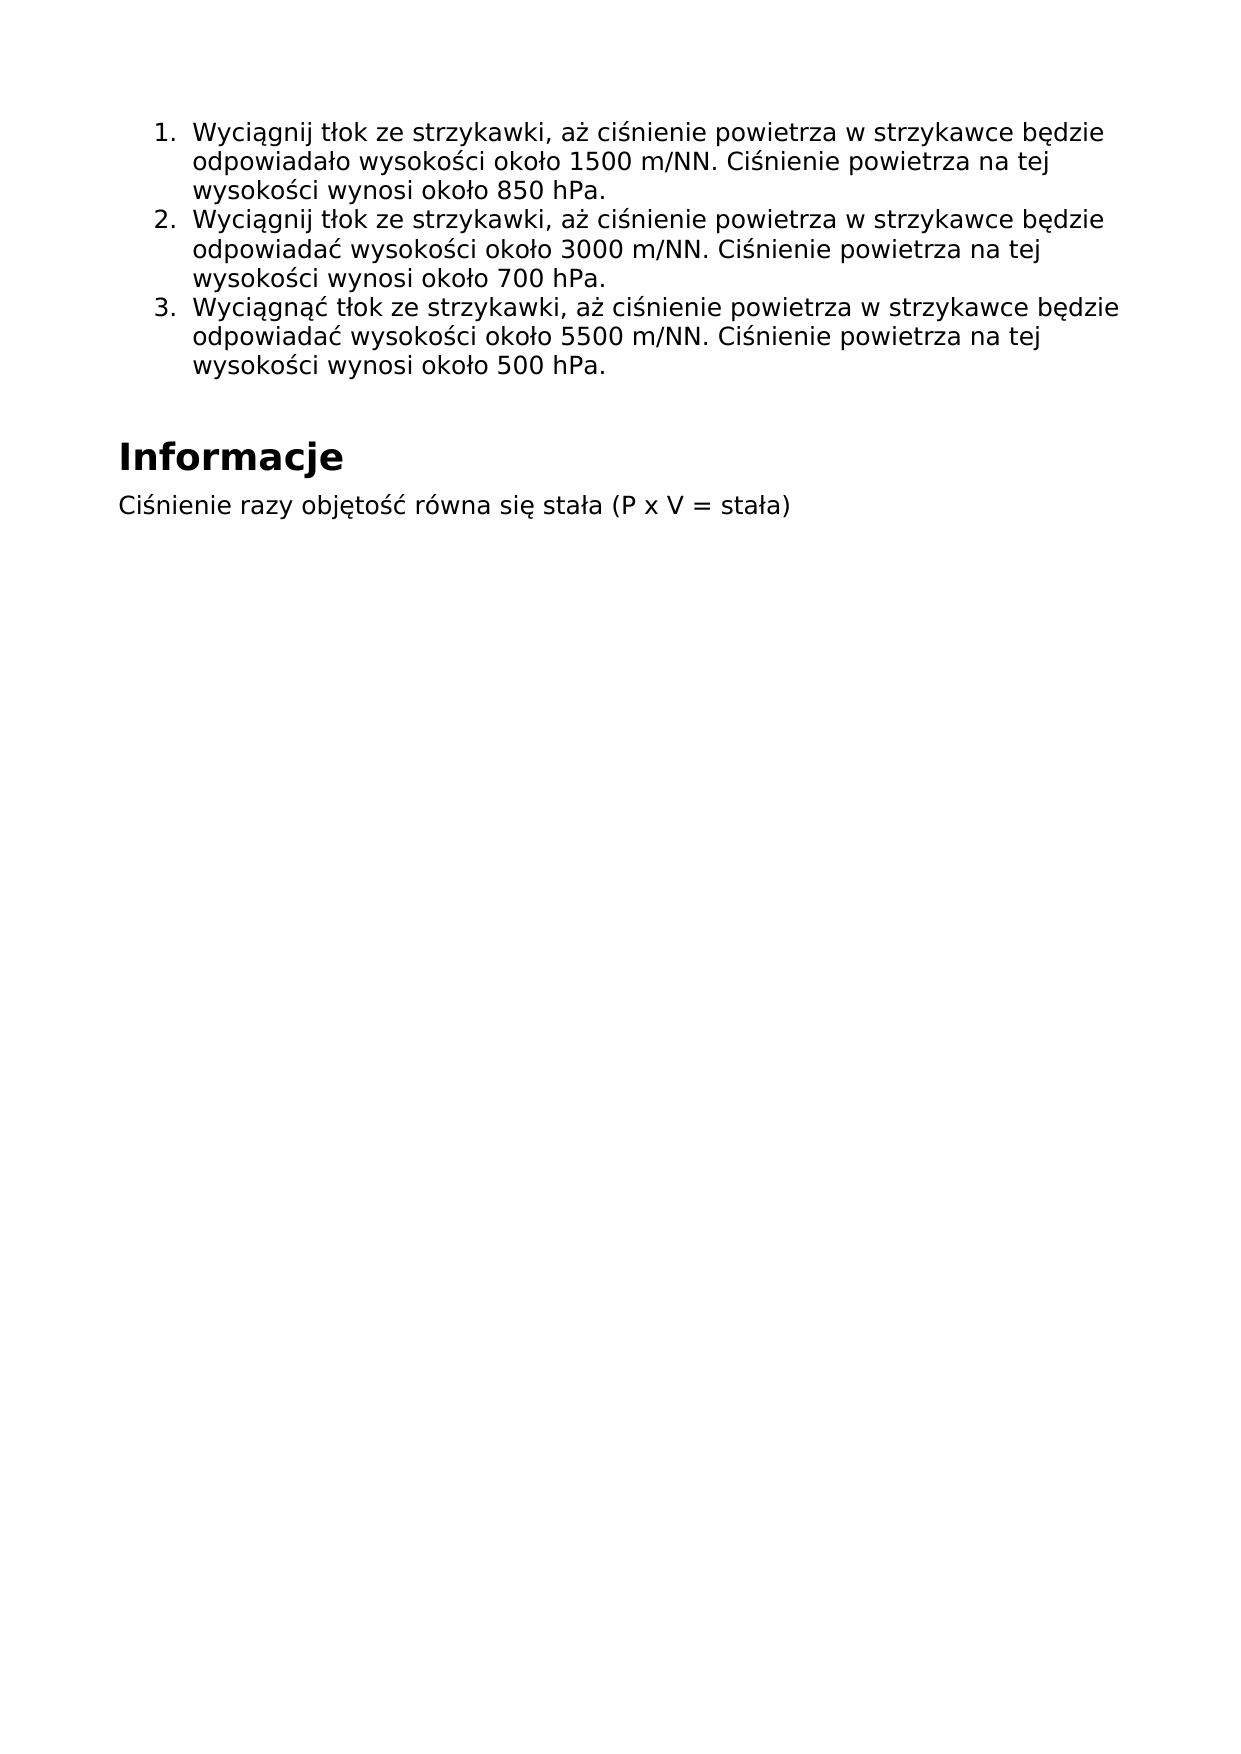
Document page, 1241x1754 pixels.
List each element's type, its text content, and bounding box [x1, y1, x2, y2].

list Wyciągnij tłok ze strzykawki, aż ciśnienie powietrza w strzykawce będzie odpowiadać wysokości około 3000 m/NN. Ciśnienie powietrza na tej wysokości wynosi około 700 hPa. [177, 206, 1122, 293]
text Ciśnienie razy objętość równa się stała (P x V = stała) [118, 491, 1122, 520]
list Wyciągnąć tłok ze strzykawki, aż ciśnienie powietrza w strzykawce będzie odpowiadać wysokości około 5500 m/NN. Ciśnienie powietrza na tej wysokości wynosi około 500 hPa. [177, 293, 1122, 381]
list Wyciągnij tłok ze strzykawki, aż ciśnienie powietrza w strzykawce będzie odpowiadało wysokości około 1500 m/NN. Ciśnienie powietrza na tej wysokości wynosi około 850 hPa. [177, 118, 1122, 206]
subtitle Informacje [118, 435, 1122, 479]
